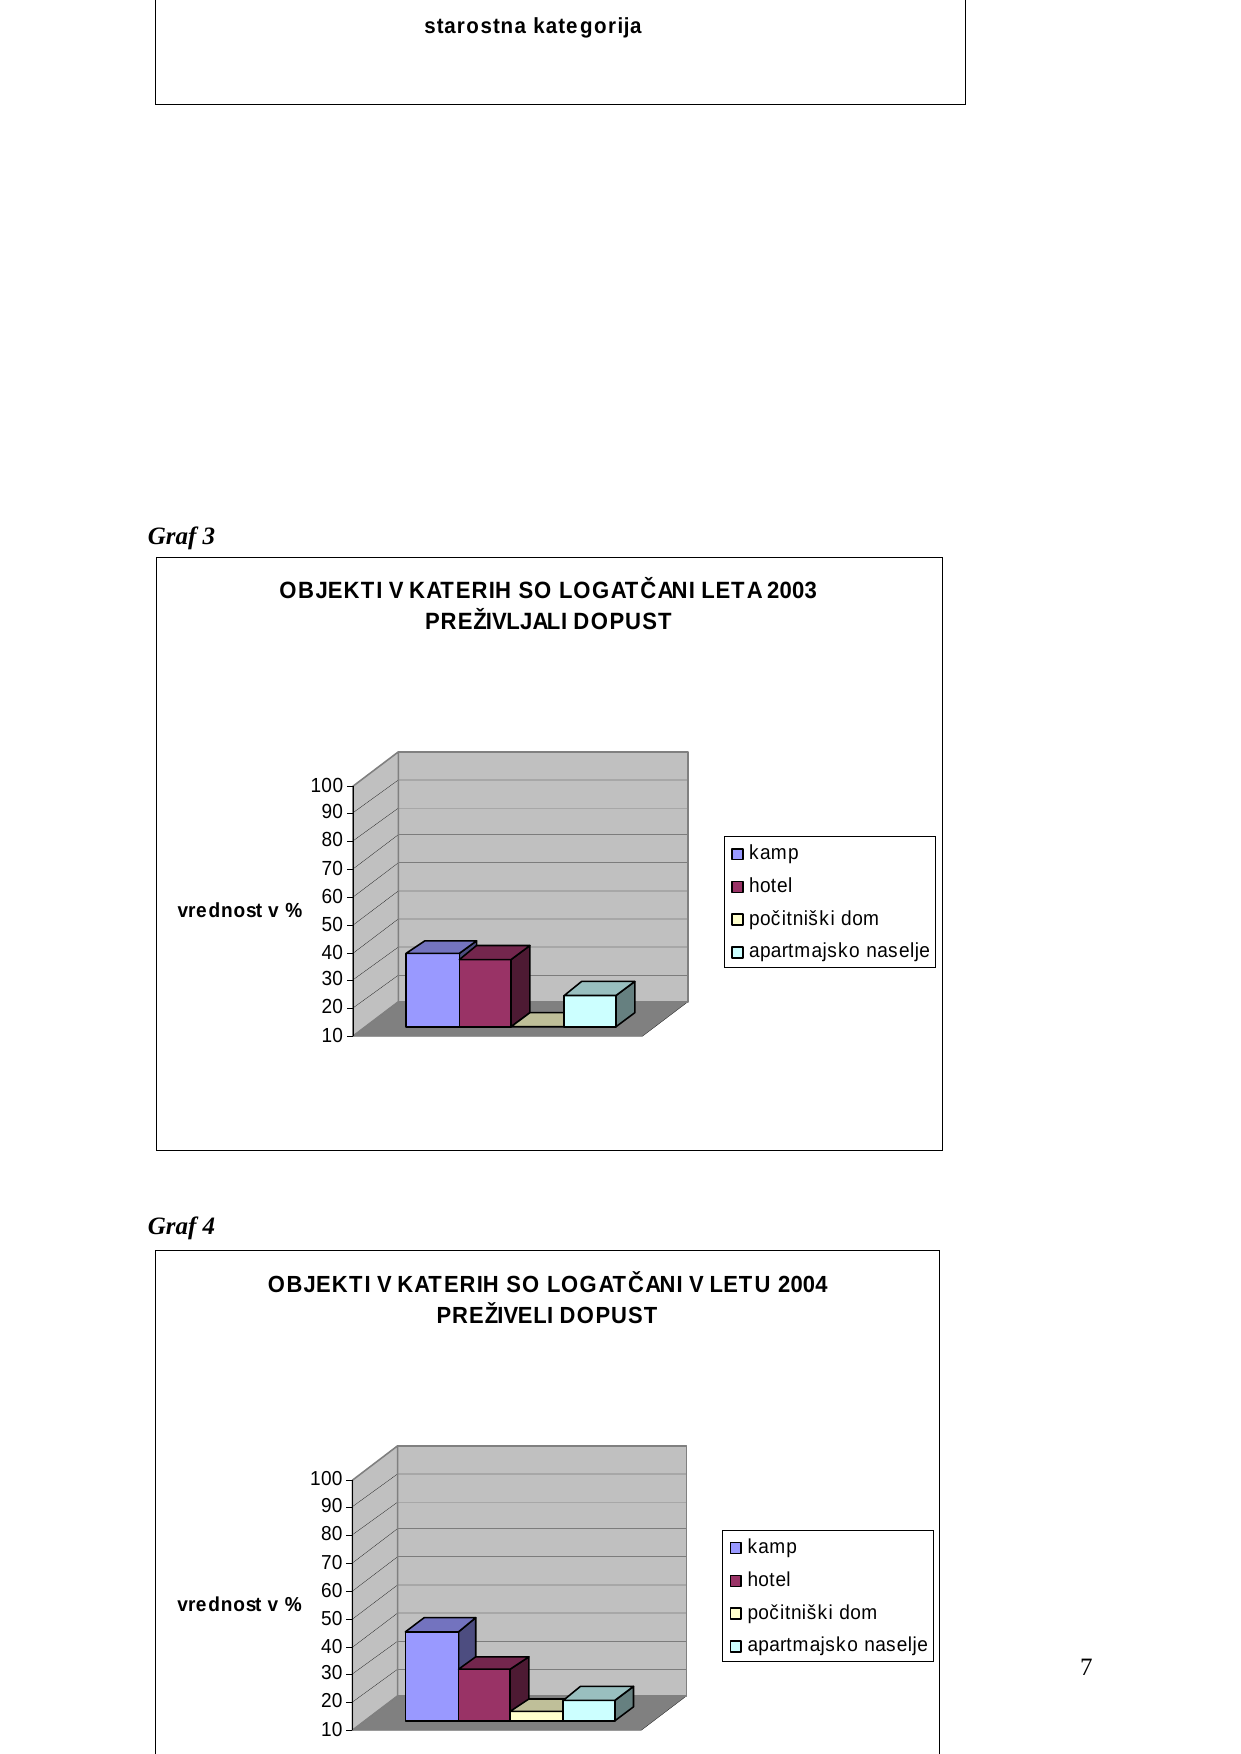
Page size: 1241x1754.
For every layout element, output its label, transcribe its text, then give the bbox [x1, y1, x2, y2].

text Graf 3 [148, 521, 1093, 550]
text Graf 4 [148, 1211, 1093, 1240]
